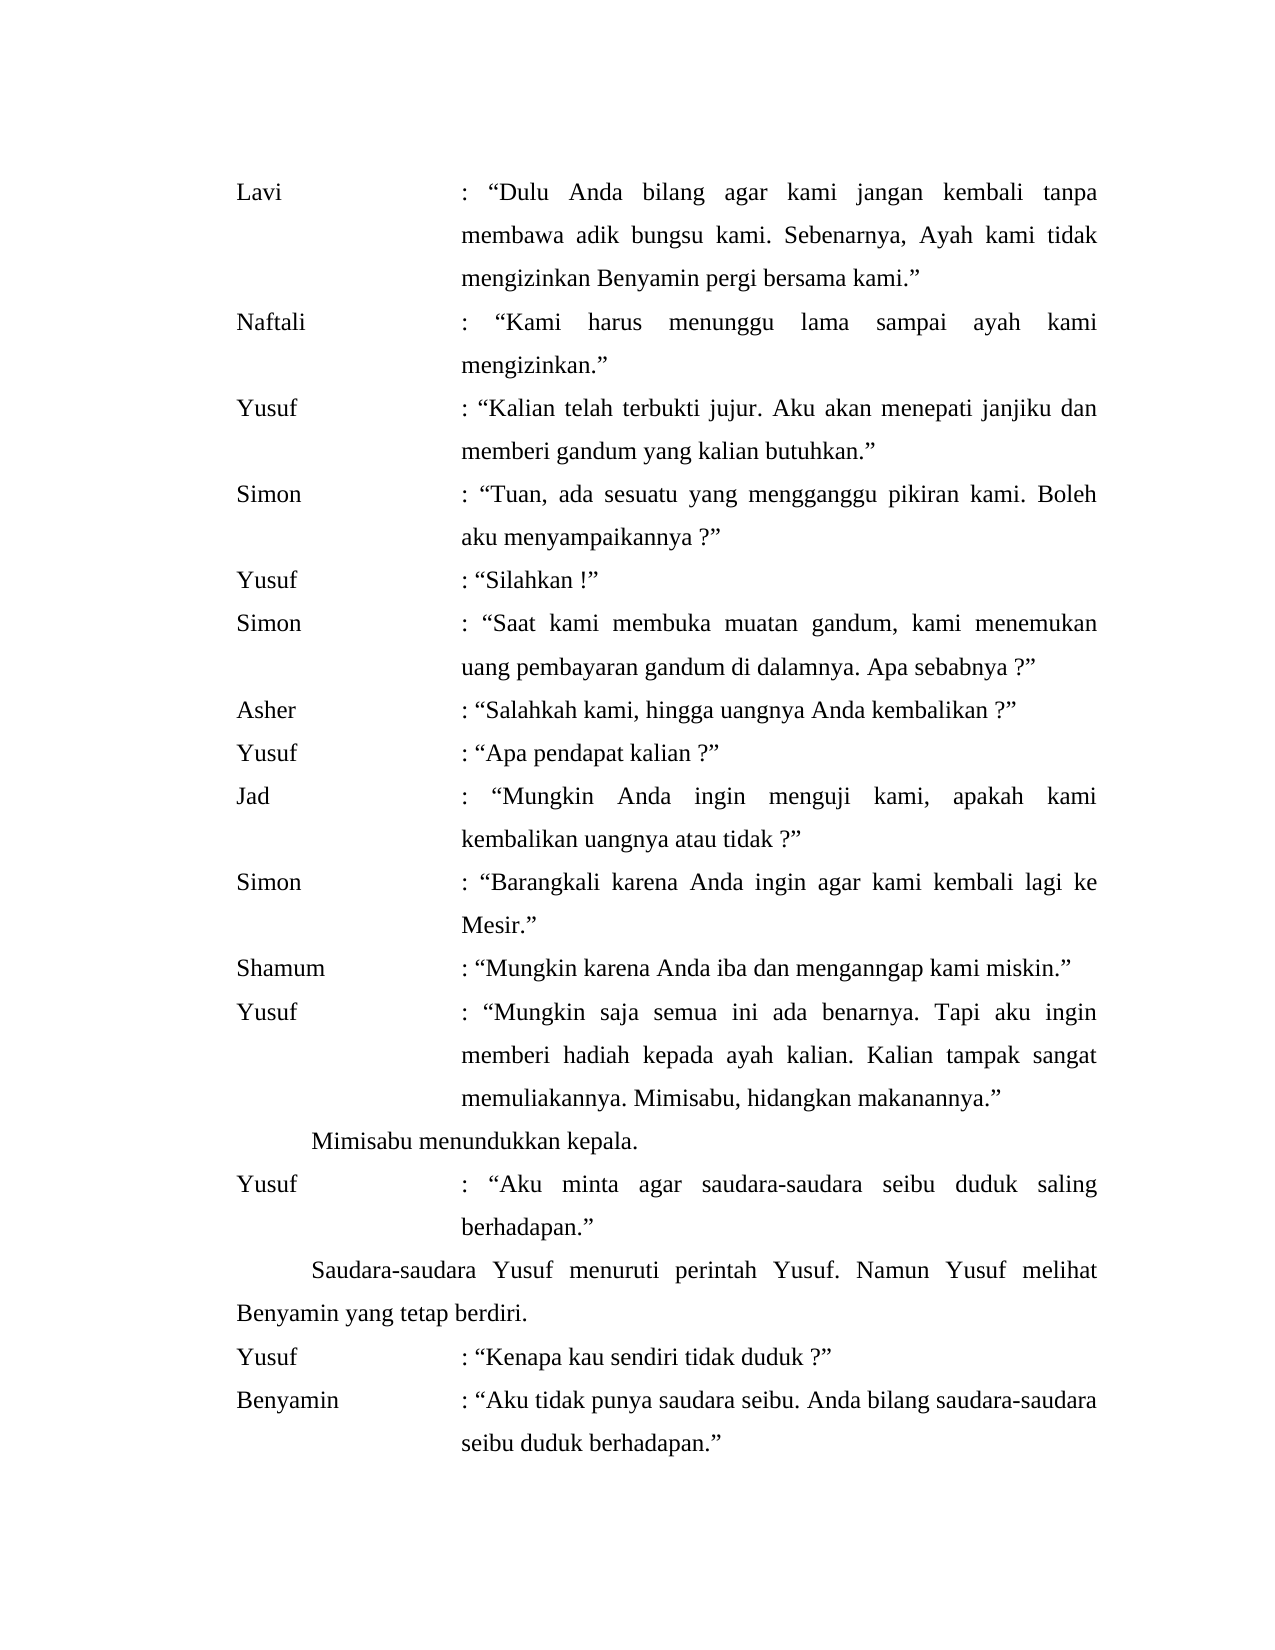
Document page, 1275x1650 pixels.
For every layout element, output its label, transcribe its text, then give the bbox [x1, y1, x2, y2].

text Naftali : “Kami harus menunggu lama sampai ayah kami mengizinkan.” [236, 307, 1098, 378]
text Simon : “Saat kami membuka muatan gandum, kami menemukan uang pembayaran gandum di dalamnya. Apa sebabnya ?” [236, 608, 1098, 680]
text Yusuf : “Kalian telah terbukti jujur. Aku akan menepati janjiku dan memberi gandum yang kalian butuhkan.” [236, 393, 1098, 465]
text Saudara-saudara Yusuf menuruti perintah Yusuf. Namun Yusuf melihat Benyamin yang tetap berdiri. [236, 1255, 1098, 1327]
text Lavi : “Dulu Anda bilang agar kami jangan kembali tanpa membawa adik bungsu kami. Sebenarnya, Ayah kami tidak mengizinkan Benyamin pergi bersama kami.” [236, 177, 1098, 292]
text Jad : “Mungkin Anda ingin menguji kami, apakah kami kembalikan uangnya atau tidak ?” [236, 781, 1098, 853]
text Mimisabu menundukkan kepala. [236, 1126, 1098, 1155]
text Yusuf : “Aku minta agar saudara-saudara seibu duduk saling berhadapan.” [236, 1169, 1098, 1241]
text Yusuf : “Silahkan !” [236, 565, 1098, 594]
text Simon : “Tuan, ada sesuatu yang mengganggu pikiran kami. Boleh aku menyampaikannya ?” [236, 479, 1098, 551]
text Yusuf : “Mungkin saja semua ini ada benarnya. Tapi aku ingin memberi hadiah kepada ayah kalian. Kalian tampak sangat memuliakannya. Mimisabu, hidangkan makanannya.” [236, 997, 1098, 1112]
text Yusuf : “Kenapa kau sendiri tidak duduk ?” [236, 1342, 1098, 1370]
text Asher : “Salahkah kami, hingga uangnya Anda kembalikan ?” [236, 695, 1098, 723]
text Benyamin : “Aku tidak punya saudara seibu. Anda bilang saudara-saudara seibu duduk berhadapan.” [236, 1385, 1098, 1457]
text Shamum : “Mungkin karena Anda iba dan menganngap kami miskin.” [236, 953, 1098, 982]
text Simon : “Barangkali karena Anda ingin agar kami kembali lagi ke Mesir.” [236, 867, 1098, 939]
text Yusuf : “Apa pendapat kalian ?” [236, 738, 1098, 767]
